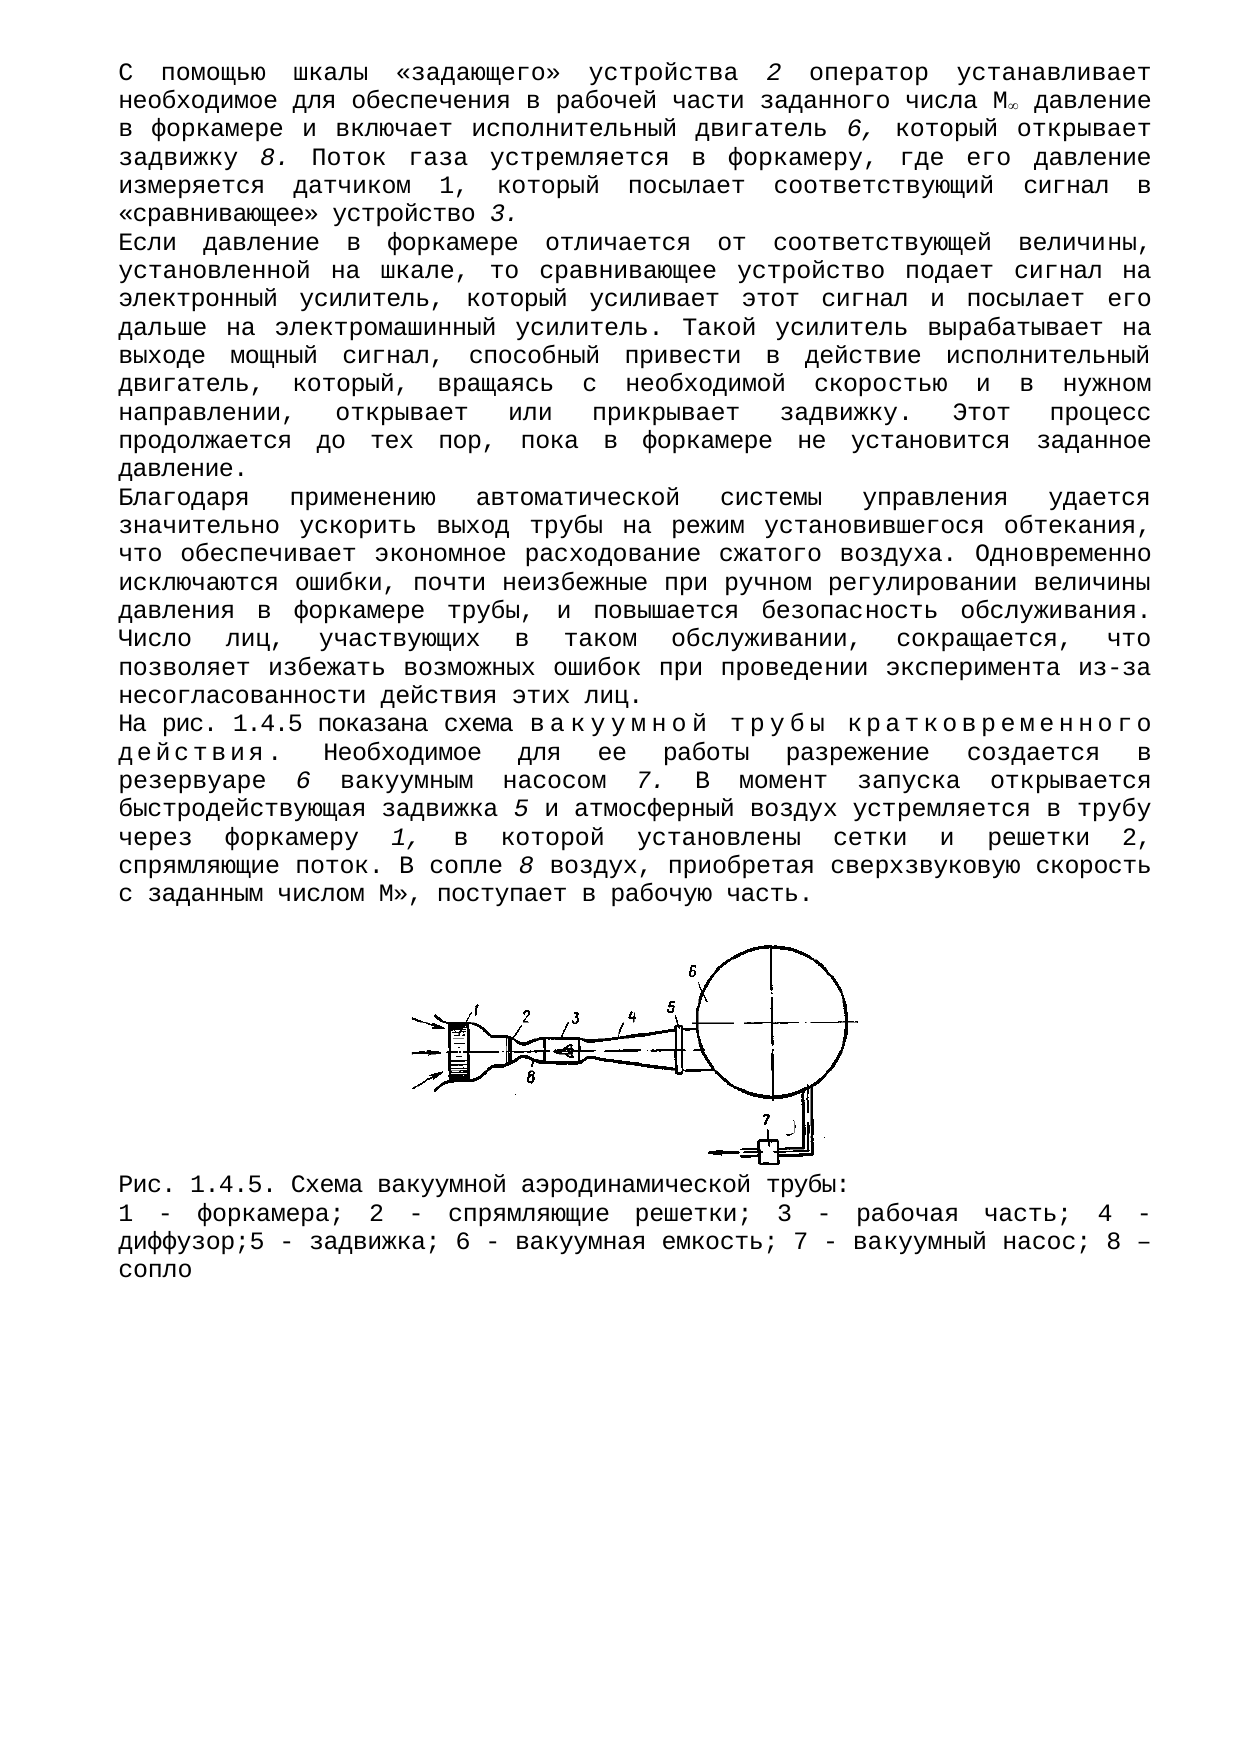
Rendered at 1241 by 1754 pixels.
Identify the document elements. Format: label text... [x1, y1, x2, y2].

text Рис. 1.4.5. Схема вакуумной аэродинамической трубы: [118, 1172, 1152, 1200]
text С помощью шкалы «задающего» устройства 2 оператор устанавливает необходимое для обеспечения в рабочей части заданного числа М давление в форкамере и включает исполнительный двигатель 6, который открывает задвижку 8. Поток газа устремляется в форкамеру, где его давление измеряется датчиком 1, который посылает соответствующий сигнал в «сравнивающее» устройство 3. [118, 59, 1152, 229]
text Благодаря применению автоматической системы управления удается значительно ускорить выход трубы на режим установившегося обтекания, что обеспечивает экономное расходование сжатого воздуха. Одновременно исключаются ошибки, почти неизбежные при ручном регулировании величины давления в форкамере трубы, и повышается безопасность обслуживания. Число лиц, участвующих в таком обслуживании, сокращается, что позволяет избежать возможных ошибок при проведении эксперимента из-за несогласованности действия этих лиц. [118, 484, 1152, 711]
text Если давление в форкамере отличается от соответствующей величины, установленной на шкале, то сравнивающее устройство подает сигнал на электронный усилитель, который усиливает этот сигнал и посылает его дальше на электромашинный усилитель. Такой усилитель вырабатывает на выходе мощный сигнал, способный привести в действие исполнительный двигатель, который, вращаясь с необходимой скоростью и в нужном направлении, открывает или прикрывает задвижку. Этот процесс продолжается до тех пор, пока в форкамере не установится заданное давление. [118, 229, 1152, 484]
text На рис. 1.4.5 показана схема вакуумной трубы кратковременного действия. Необходимое для ее работы разрежение создается в резервуаре 6 вакуумным насосом 7. В момент запуска открывается быстродействующая задвижка 5 и атмосферный воздух устремляется в трубу через форкамеру 1, в которой установлены сетки и решетки 2, спрямляющие поток. В сопле 8 воздух, приобретая сверхзвуковую скорость с заданным числом М», поступает в рабочую часть. [118, 711, 1152, 909]
picture [411, 945, 858, 1165]
text 1 - форкамера; 2 - спрямляющие решетки; 3 - рабочая часть; 4 - диффузор;5 - задвижка; 6 - вакуумная емкость; 7 - вакуумный насос; 8 – сопло [118, 1200, 1152, 1285]
